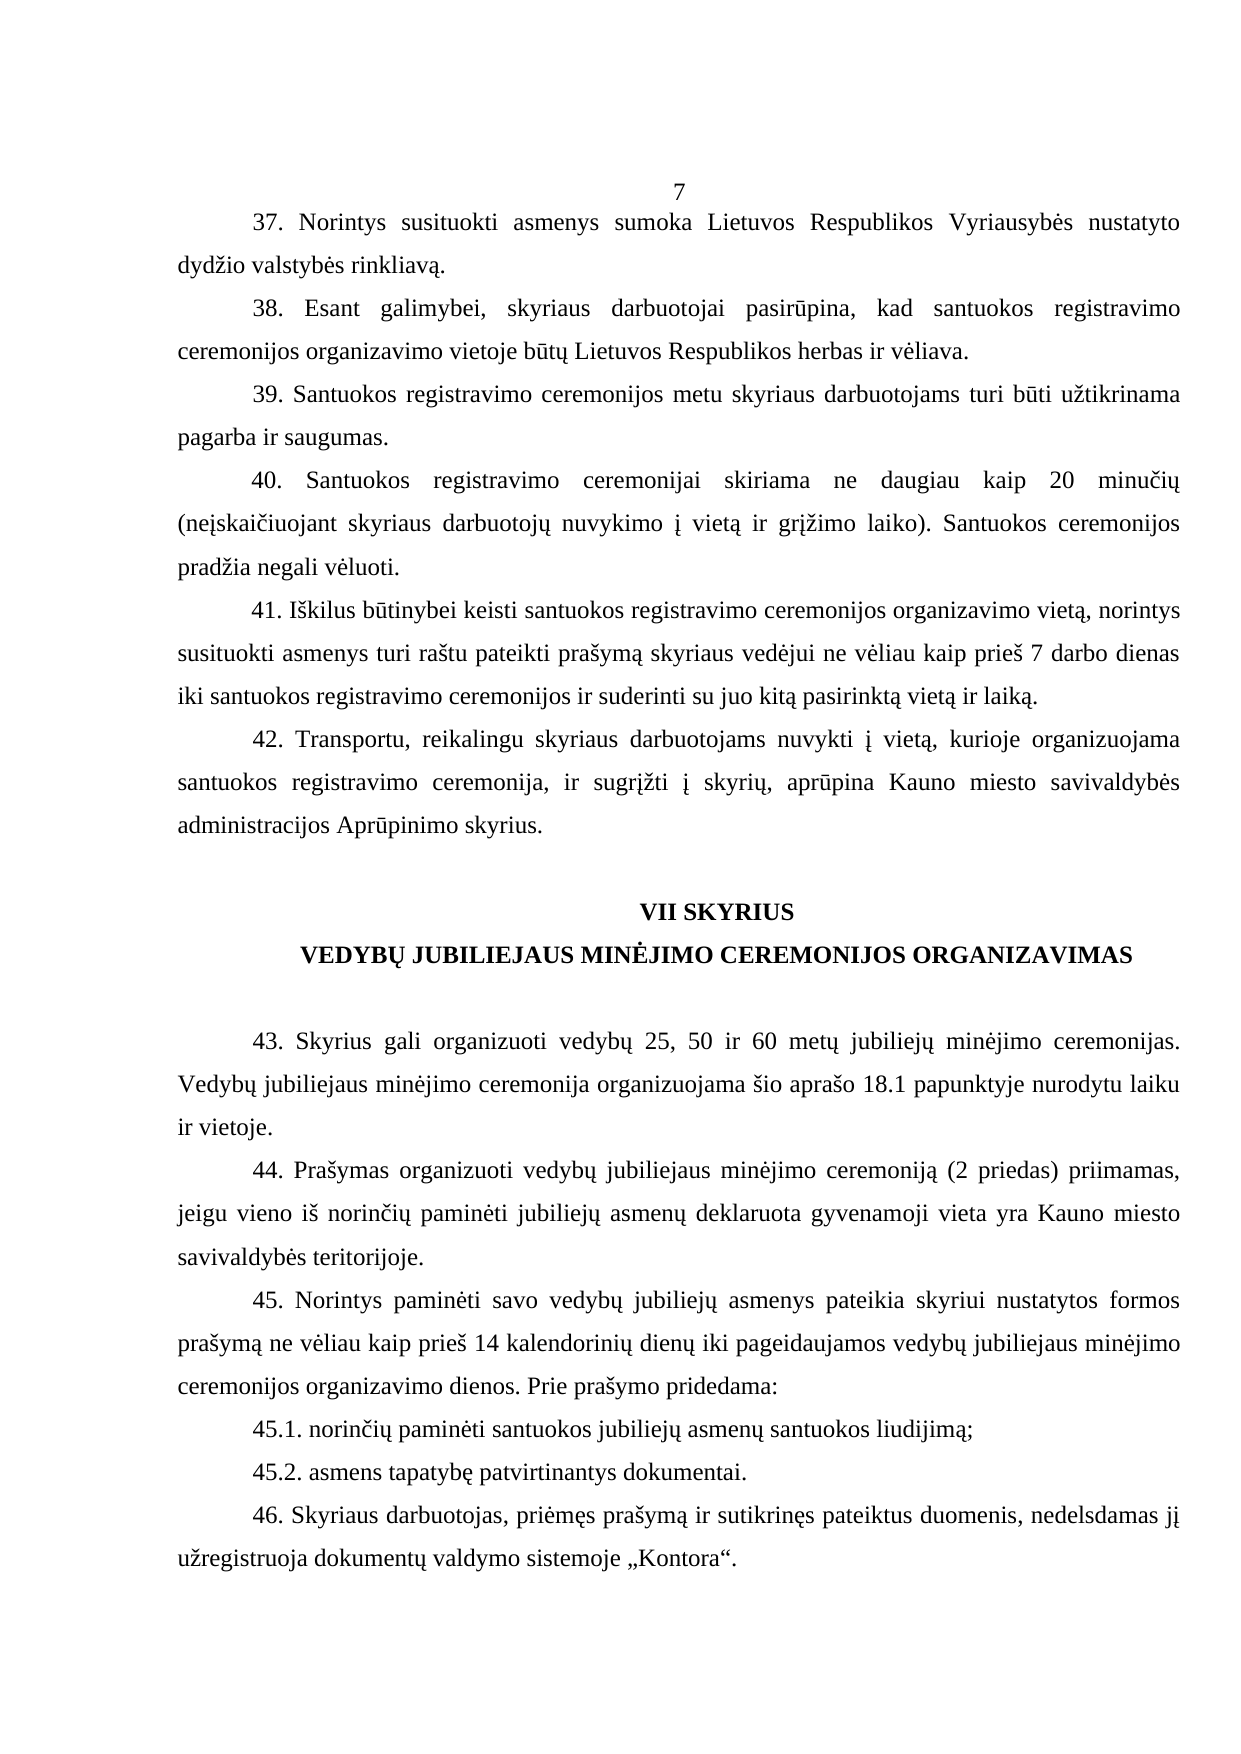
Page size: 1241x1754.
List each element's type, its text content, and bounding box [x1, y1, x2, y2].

text VEDYBŲ JUBILIEJAUS MINĖJIMO CEREMONIJOS ORGANIZAVIMAS [177, 940, 1181, 968]
text 45. Norintys paminėti savo vedybų jubiliejų asmenys pateikia skyriui nustatytos formos prašymą ne vėliau kaip prieš 14 kalendorinių dienų iki pageidaujamos vedybų jubiliejaus minėjimo ceremonijos organizavimo dienos. Prie prašymo pridedama: [177, 1285, 1181, 1400]
text 41. Iškilus būtinybei keisti santuokos registravimo ceremonijos organizavimo vietą, norintys susituokti asmenys turi raštu pateikti prašymą skyriaus vedėjui ne vėliau kaip prieš 7 darbo dienas iki santuokos registravimo ceremonijos ir suderinti su juo kitą pasirinktą vietą ir laiką. [177, 595, 1181, 710]
text 42. Transportu, reikalingu skyriaus darbuotojams nuvykti į vietą, kurioje organizuojama santuokos registravimo ceremonija, ir sugrįžti į skyrių, aprūpina Kauno miesto savivaldybės administracijos Aprūpinimo skyrius. [177, 724, 1181, 839]
text 45.1. norinčių paminėti santuokos jubiliejų asmenų santuokos liudijimą; [177, 1414, 1181, 1443]
text 40. Santuokos registravimo ceremonijai skiriama ne daugiau kaip 20 minučių (neįskaičiuojant skyriaus darbuotojų nuvykimo į vietą ir grįžimo laiko). Santuokos ceremonijos pradžia negali vėluoti. [177, 465, 1181, 580]
text 43. Skyrius gali organizuoti vedybų 25, 50 ir 60 metų jubiliejų minėjimo ceremonijas. Vedybų jubiliejaus minėjimo ceremonija organizuojama šio aprašo 18.1 papunktyje nurodytu laiku ir vietoje. [177, 1026, 1181, 1141]
text 37. Norintys susituokti asmenys sumoka Lietuvos Respublikos Vyriausybės nustatyto dydžio valstybės rinkliavą. [177, 207, 1181, 278]
text 44. Prašymas organizuoti vedybų jubiliejaus minėjimo ceremoniją (2 priedas) priimamas, jeigu vieno iš norinčių paminėti jubiliejų asmenų deklaruota gyvenamoji vieta yra Kauno miesto savivaldybės teritorijoje. [177, 1155, 1181, 1270]
text 39. Santuokos registravimo ceremonijos metu skyriaus darbuotojams turi būti užtikrinama pagarba ir saugumas. [177, 379, 1181, 451]
text 45.2. asmens tapatybę patvirtinantys dokumentai. [177, 1457, 1181, 1486]
text 46. Skyriaus darbuotojas, priėmęs prašymą ir sutikrinęs pateiktus duomenis, nedelsdamas jį užregistruoja dokumentų valdymo sistemoje „Kontora“. [177, 1500, 1181, 1572]
text 38. Esant galimybei, skyriaus darbuotojai pasirūpina, kad santuokos registravimo ceremonijos organizavimo vietoje būtų Lietuvos Respublikos herbas ir vėliava. [177, 293, 1181, 365]
text VII SKYRIUS [177, 897, 1181, 925]
